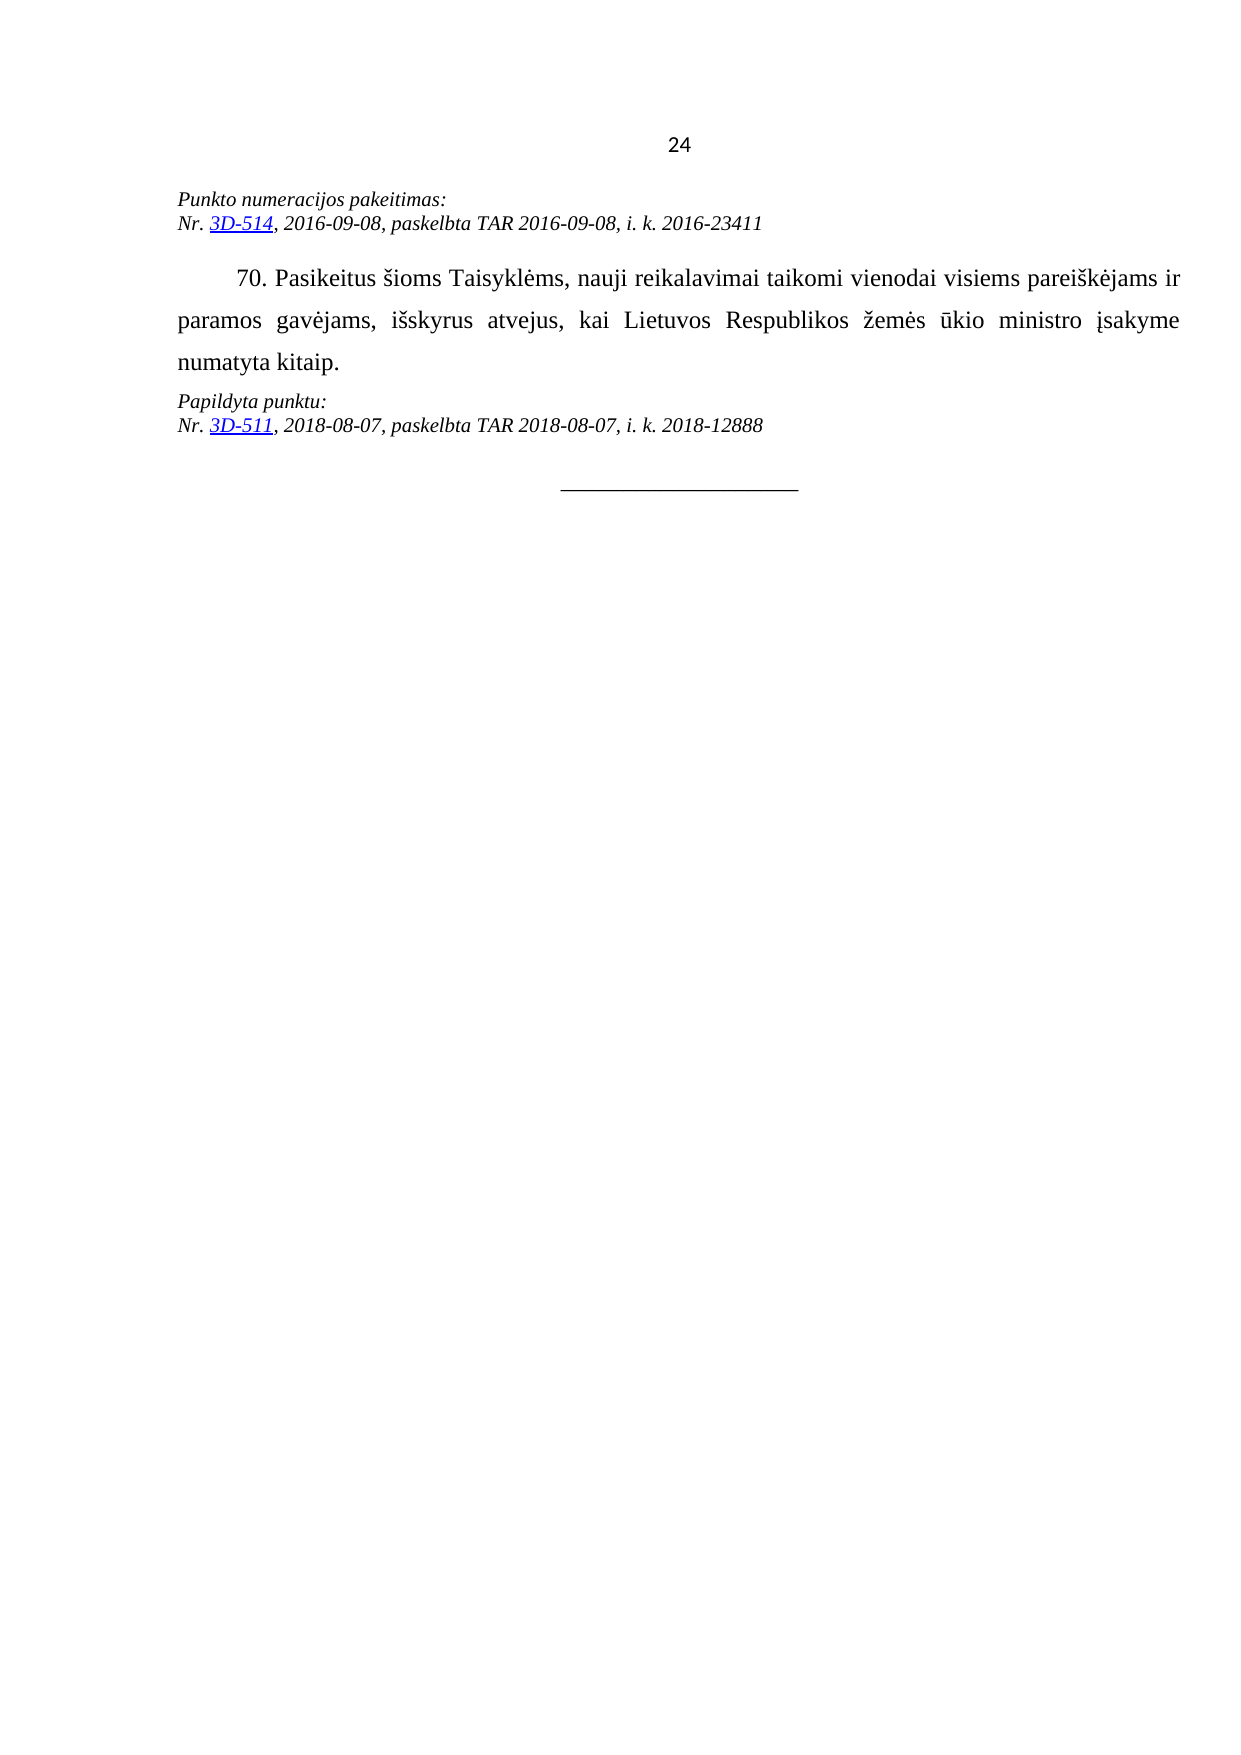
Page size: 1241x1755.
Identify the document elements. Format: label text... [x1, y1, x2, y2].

text ___________________ [177, 465, 1181, 494]
text 70. Pasikeitus šioms Taisyklėms, nauji reikalavimai taikomi vienodai visiems pareiškėjams ir paramos gavėjams, išskyrus atvejus, kai Lietuvos Respublikos žemės ūkio ministro įsakyme numatyta kitaip. [177, 263, 1181, 376]
text Papildyta punktu: [177, 388, 1181, 413]
text Punkto numeracijos pakeitimas: [177, 187, 1181, 211]
text Nr. 3D-511, 2018-08-07, paskelbta TAR 2018-08-07, i. k. 2018-12888 [177, 413, 1181, 437]
text Nr. 3D-514, 2016-09-08, paskelbta TAR 2016-09-08, i. k. 2016-23411 [177, 211, 1181, 235]
